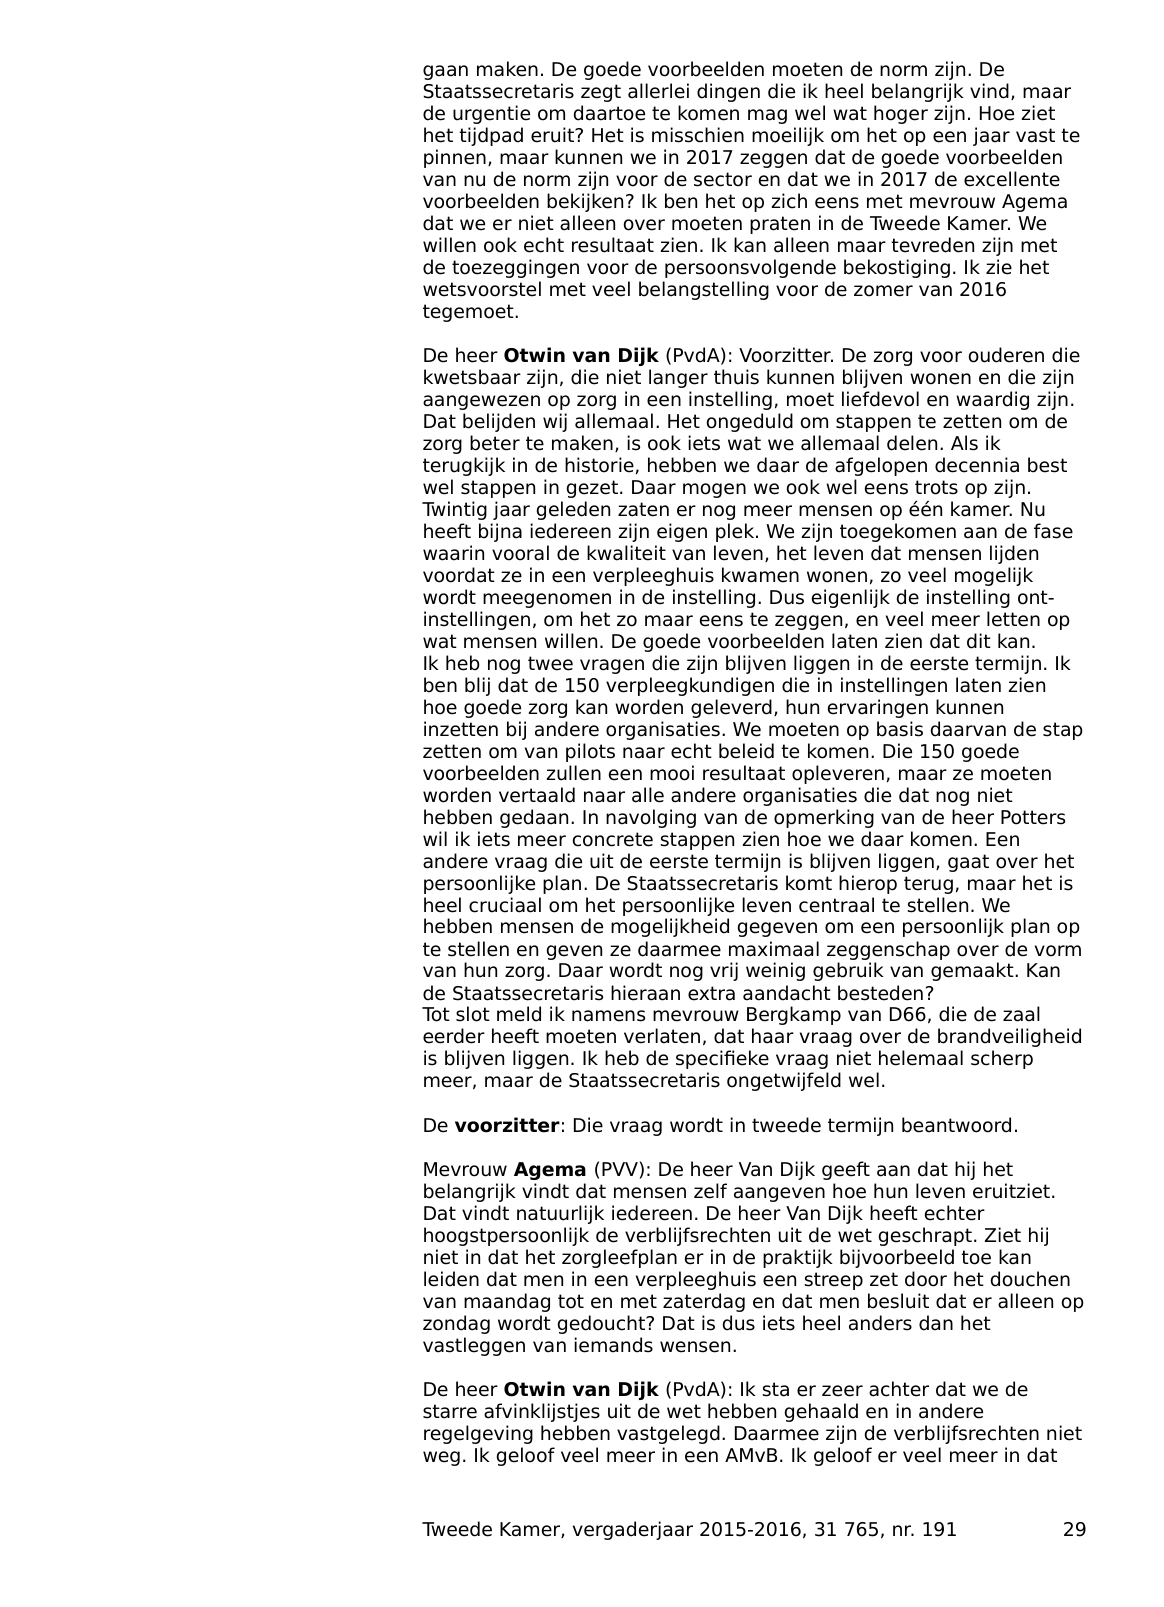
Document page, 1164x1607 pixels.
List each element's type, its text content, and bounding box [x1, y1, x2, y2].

text De heer Otwin van Dijk (PvdA): Ik sta er zeer achter dat we de starre afvinklijstjes uit de wet hebben gehaald en in andere regelgeving hebben vastgelegd. Daarmee zijn de verblijfsrechten niet weg. Ik geloof veel meer in een AMvB. Ik geloof er veel meer in dat [422, 1379, 1087, 1467]
text gaan maken. De goede voorbeelden moeten de norm zijn. De Staatssecretaris zegt allerlei dingen die ik heel belangrijk vind, maar de urgentie om daartoe te komen mag wel wat hoger zijn. Hoe ziet het tijdpad eruit? Het is misschien moeilijk om het op een jaar vast te pinnen, maar kunnen we in 2017 zeggen dat de goede voorbeelden van nu de norm zijn voor de sector en dat we in 2017 de excellente voorbeelden bekijken? Ik ben het op zich eens met mevrouw Agema dat we er niet alleen over moeten praten in de Tweede Kamer. We willen ook echt resultaat zien. Ik kan alleen maar tevreden zijn met de toezeggingen voor de persoonsvolgende bekostiging. Ik zie het wetsvoorstel met veel belangstelling voor de zomer van 2016 tegemoet. [422, 59, 1087, 323]
text De heer Otwin van Dijk (PvdA): Voorzitter. De zorg voor ouderen die kwetsbaar zijn, die niet langer thuis kunnen blijven wonen en die zijn aangewezen op zorg in een instelling, moet liefdevol en waardig zijn. Dat belijden wij allemaal. Het ongeduld om stappen te zetten om de zorg beter te maken, is ook iets wat we allemaal delen. Als ik terugkijk in de historie, hebben we daar de afgelopen decennia best wel stappen in gezet. Daar mogen we ook wel eens trots op zijn. Twintig jaar geleden zaten er nog meer mensen op één kamer. Nu heeft bijna iedereen zijn eigen plek. We zijn toegekomen aan de fase waarin vooral de kwaliteit van leven, het leven dat mensen lijden voordat ze in een verpleeghuis kwamen wonen, zo veel mogelijk wordt meegenomen in de instelling. Dus eigenlijk de instelling ont-instellingen, om het zo maar eens te zeggen, en veel meer letten op wat mensen willen. De goede voorbeelden laten zien dat dit kan. [422, 345, 1087, 653]
text De voorzitter: Die vraag wordt in tweede termijn beantwoord. [422, 1114, 1087, 1136]
text Mevrouw Agema (PVV): De heer Van Dijk geeft aan dat hij het belangrijk vindt dat mensen zelf aangeven hoe hun leven eruitziet. Dat vindt natuurlijk iedereen. De heer Van Dijk heeft echter hoogstpersoonlijk de verblijfsrechten uit de wet geschrapt. Ziet hij niet in dat het zorgleefplan er in de praktijk bijvoorbeeld toe kan leiden dat men in een verpleeghuis een streep zet door het douchen van maandag tot en met zaterdag en dat men besluit dat er alleen op zondag wordt gedoucht? Dat is dus iets heel anders dan het vastleggen van iemands wensen. [422, 1159, 1087, 1356]
text Ik heb nog twee vragen die zijn blijven liggen in de eerste termijn. Ik ben blij dat de 150 verpleegkundigen die in instellingen laten zien hoe goede zorg kan worden geleverd, hun ervaringen kunnen inzetten bij andere organisaties. We moeten op basis daarvan de stap zetten om van pilots naar echt beleid te komen. Die 150 goede voorbeelden zullen een mooi resultaat opleveren, maar ze moeten worden vertaald naar alle andere organisaties die dat nog niet hebben gedaan. In navolging van de opmerking van de heer Potters wil ik iets meer concrete stappen zien hoe we daar komen. Een andere vraag die uit de eerste termijn is blijven liggen, gaat over het persoonlijke plan. De Staatssecretaris komt hierop terug, maar het is heel cruciaal om het persoonlijke leven centraal te stellen. We hebben mensen de mogelijkheid gegeven om een persoonlijk plan op te stellen en geven ze daarmee maximaal zeggenschap over de vorm van hun zorg. Daar wordt nog vrij weinig gebruik van gemaakt. Kan de Staatssecretaris hieraan extra aandacht besteden? [422, 653, 1087, 1004]
text Tot slot meld ik namens mevrouw Bergkamp van D66, die de zaal eerder heeft moeten verlaten, dat haar vraag over de brandveiligheid is blijven liggen. Ik heb de specifieke vraag niet helemaal scherp meer, maar de Staatssecretaris ongetwijfeld wel. [422, 1004, 1087, 1092]
